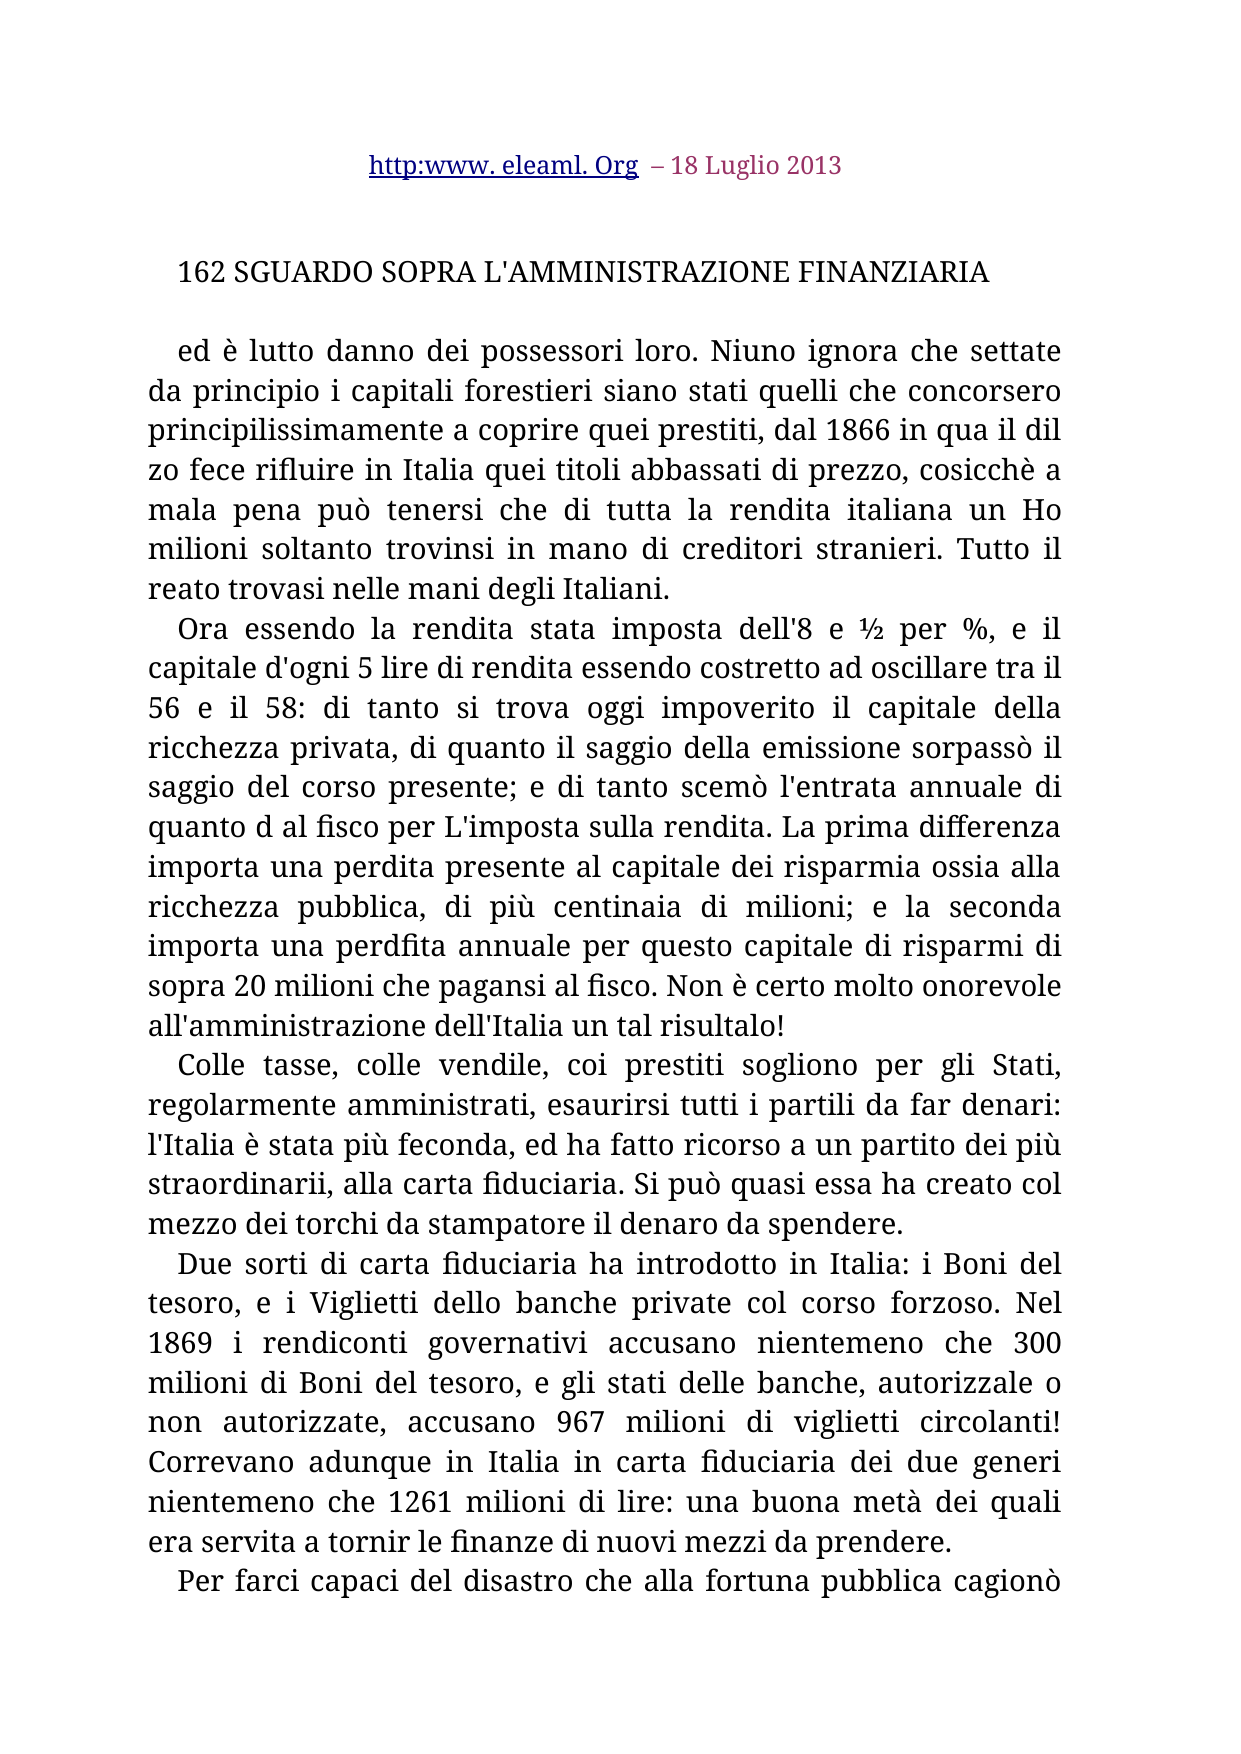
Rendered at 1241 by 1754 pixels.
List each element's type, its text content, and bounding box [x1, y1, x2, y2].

text Ora essendo la rendita stata imposta dell'8 e ½ per %, e il capitale d'ogni 5 lire di rendita essendo costretto ad oscillare tra il 56 e il 58: di tanto si trova oggi impoverito il capitale della ricchezza privata, di quanto il saggio della emissione sorpassò il saggio del corso presente; e di tanto scemò l'entrata annuale di quanto d al fisco per L'imposta sulla rendita. La prima differenza importa una perdita presente al capitale dei risparmia ossia alla ricchezza pubblica, di più centinaia di milioni; e la seconda importa una perdfita annuale per questo capitale di risparmi di sopra 20 milioni che pagansi al fisco. Non è certo molto onorevole all'amministrazione dell'Italia un tal risultalo! [148, 608, 1063, 1044]
text Due sorti di carta fiduciaria ha introdotto in Italia: i Boni del tesoro, e i Viglietti dello banche private col corso forzoso. Nel 1869 i rendiconti governativi accusano nientemeno che 300 milioni di Boni del tesoro, e gli stati delle banche, autorizzale o non autorizzate, accusano 967 milioni di viglietti circolanti! Correvano adunque in Italia in carta fiduciaria dei due generi nientemeno che 1261 milioni di lire: una buona metà dei quali era servita a tornir le finanze di nuovi mezzi da prendere. [148, 1243, 1063, 1561]
text Colle tasse, colle vendile, coi prestiti sogliono per gli Stati, regolarmente amministrati, esaurirsi tutti i partili da far denari: l'Italia è stata più feconda, ed ha fatto ricorso a un partito dei più straordinarii, alla carta fiduciaria. Si può quasi essa ha creato col mezzo dei torchi da stampatore il denaro da spendere. [148, 1044, 1063, 1243]
text ed è lutto danno dei possessori loro. Niuno ignora che settate da principio i capitali forestieri siano stati quelli che concorsero principilissimamente a coprire quei prestiti, dal 1866 in qua il dil zo fece rifluire in Italia quei titoli abbassati di prezzo, cosicchè a mala pena può tenersi che di tutta la rendita italiana un Ho milioni soltanto trovinsi in mano di creditori stranieri. Tutto il reato trovasi nelle mani degli Italiani. [148, 330, 1063, 608]
text 162 SGUARDO SOPRA L'AMMINISTRAZIONE FINANZIARIA [148, 251, 1063, 291]
text Per farci capaci del disastro che alla fortuna pubblica cagionò [148, 1561, 1063, 1600]
